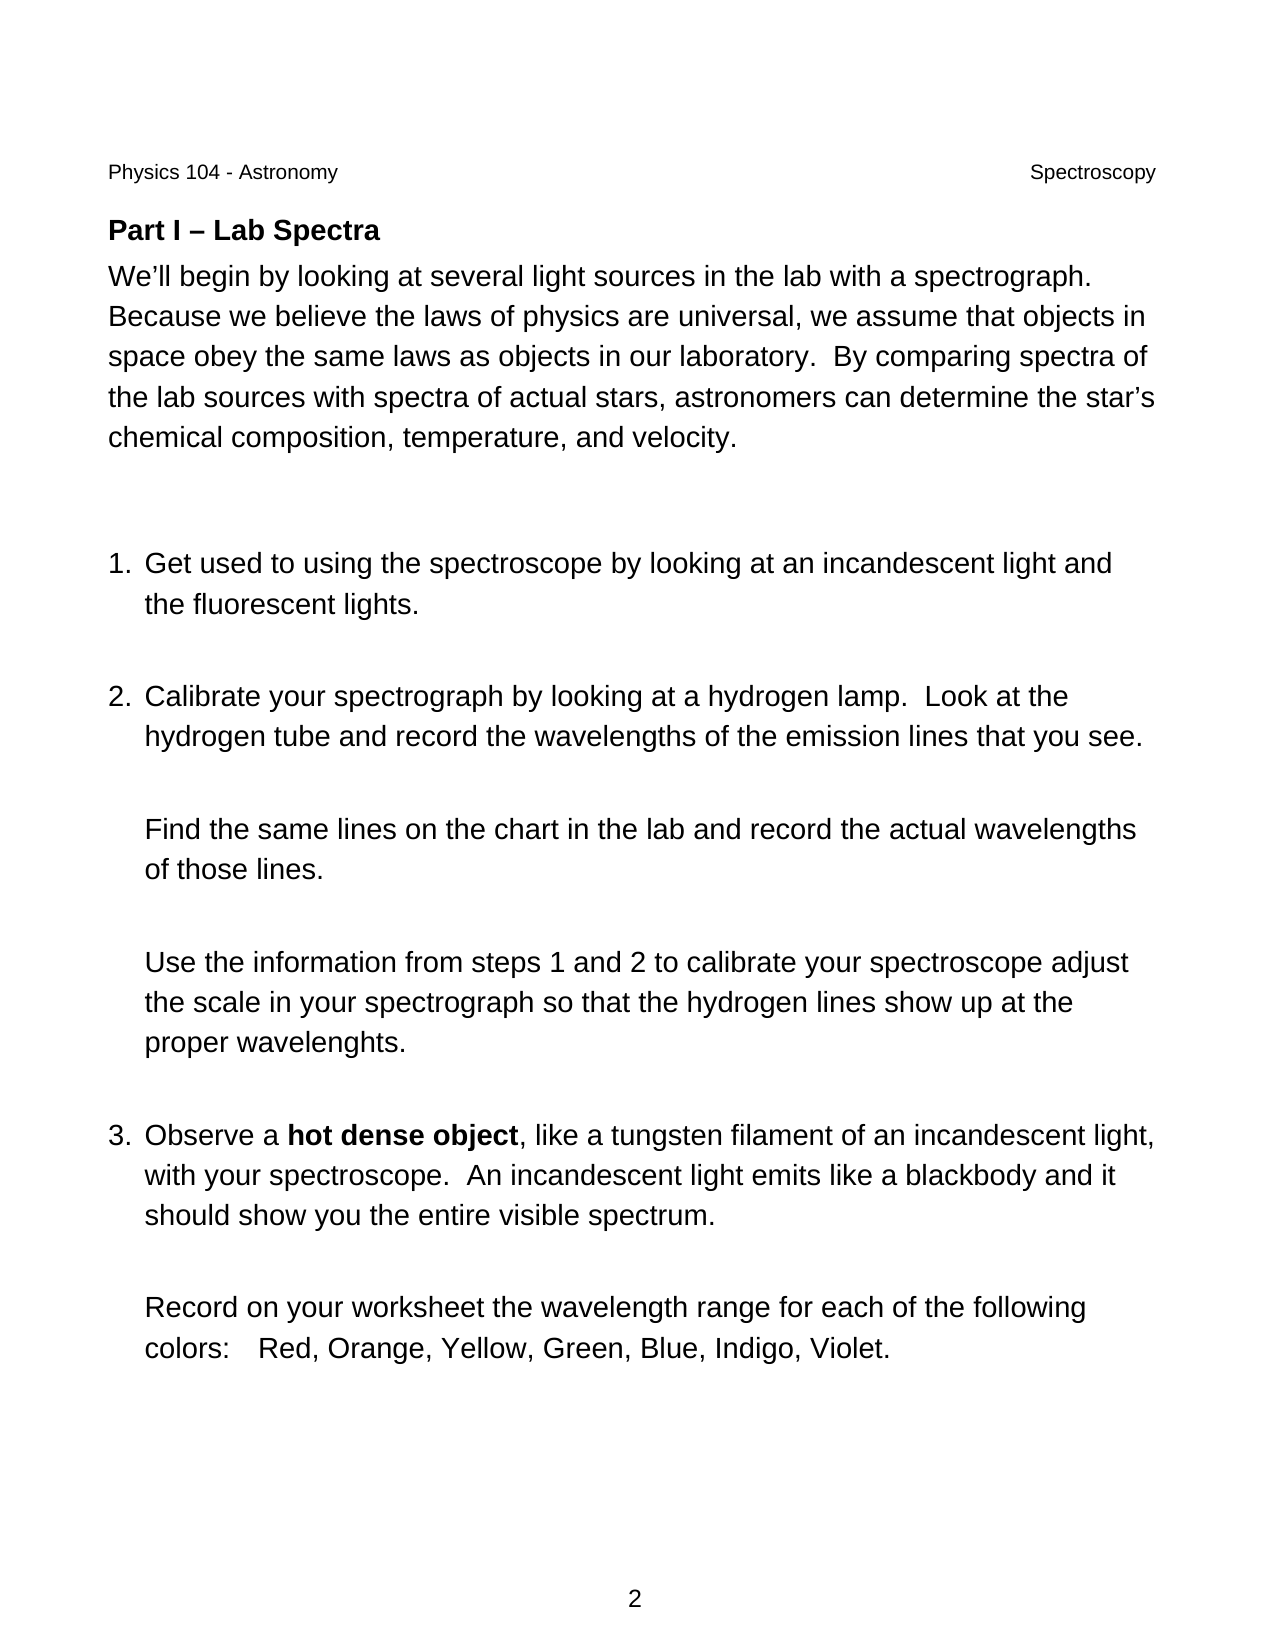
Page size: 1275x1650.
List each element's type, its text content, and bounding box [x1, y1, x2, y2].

list Use the information from steps 1 and 2 to calibrate your spectroscope adjust the scale in your spectrograph so that the hydrogen lines show up at the proper wavelenghts. [108, 944, 1162, 1058]
text We’ll begin by looking at several light sources in the lab with a spectrograph. Because we believe the laws of physics are universal, we assume that objects in space obey the same laws as objects in our laboratory. By comparing spectra of the lab sources with spectra of actual stars, astronomers can determine the star’s chemical composition, temperature, and velocity. [108, 259, 1162, 453]
list Find the same lines on the chart in the lab and record the actual wavelengths of those lines. [108, 812, 1162, 886]
text Part I – Lab Spectra [108, 213, 1162, 246]
list Get used to using the spectroscope by looking at an incandescent light and the fluorescent lights. [108, 546, 1162, 620]
list Record on your worksheet the wavelength range for each of the following colors: Red, Orange, Yellow, Green, Blue, Indigo, Violet. [108, 1290, 1162, 1364]
list Calibrate your spectrograph by looking at a hydrogen lamp. Look at the hydrogen tube and record the wavelengths of the emission lines that you see. [108, 679, 1162, 753]
list Observe a hot dense object, like a tungsten filament of an incandescent light, with your spectroscope. An incandescent light emits like a blackbody and it should show you the entire visible spectrum. [108, 1117, 1162, 1231]
